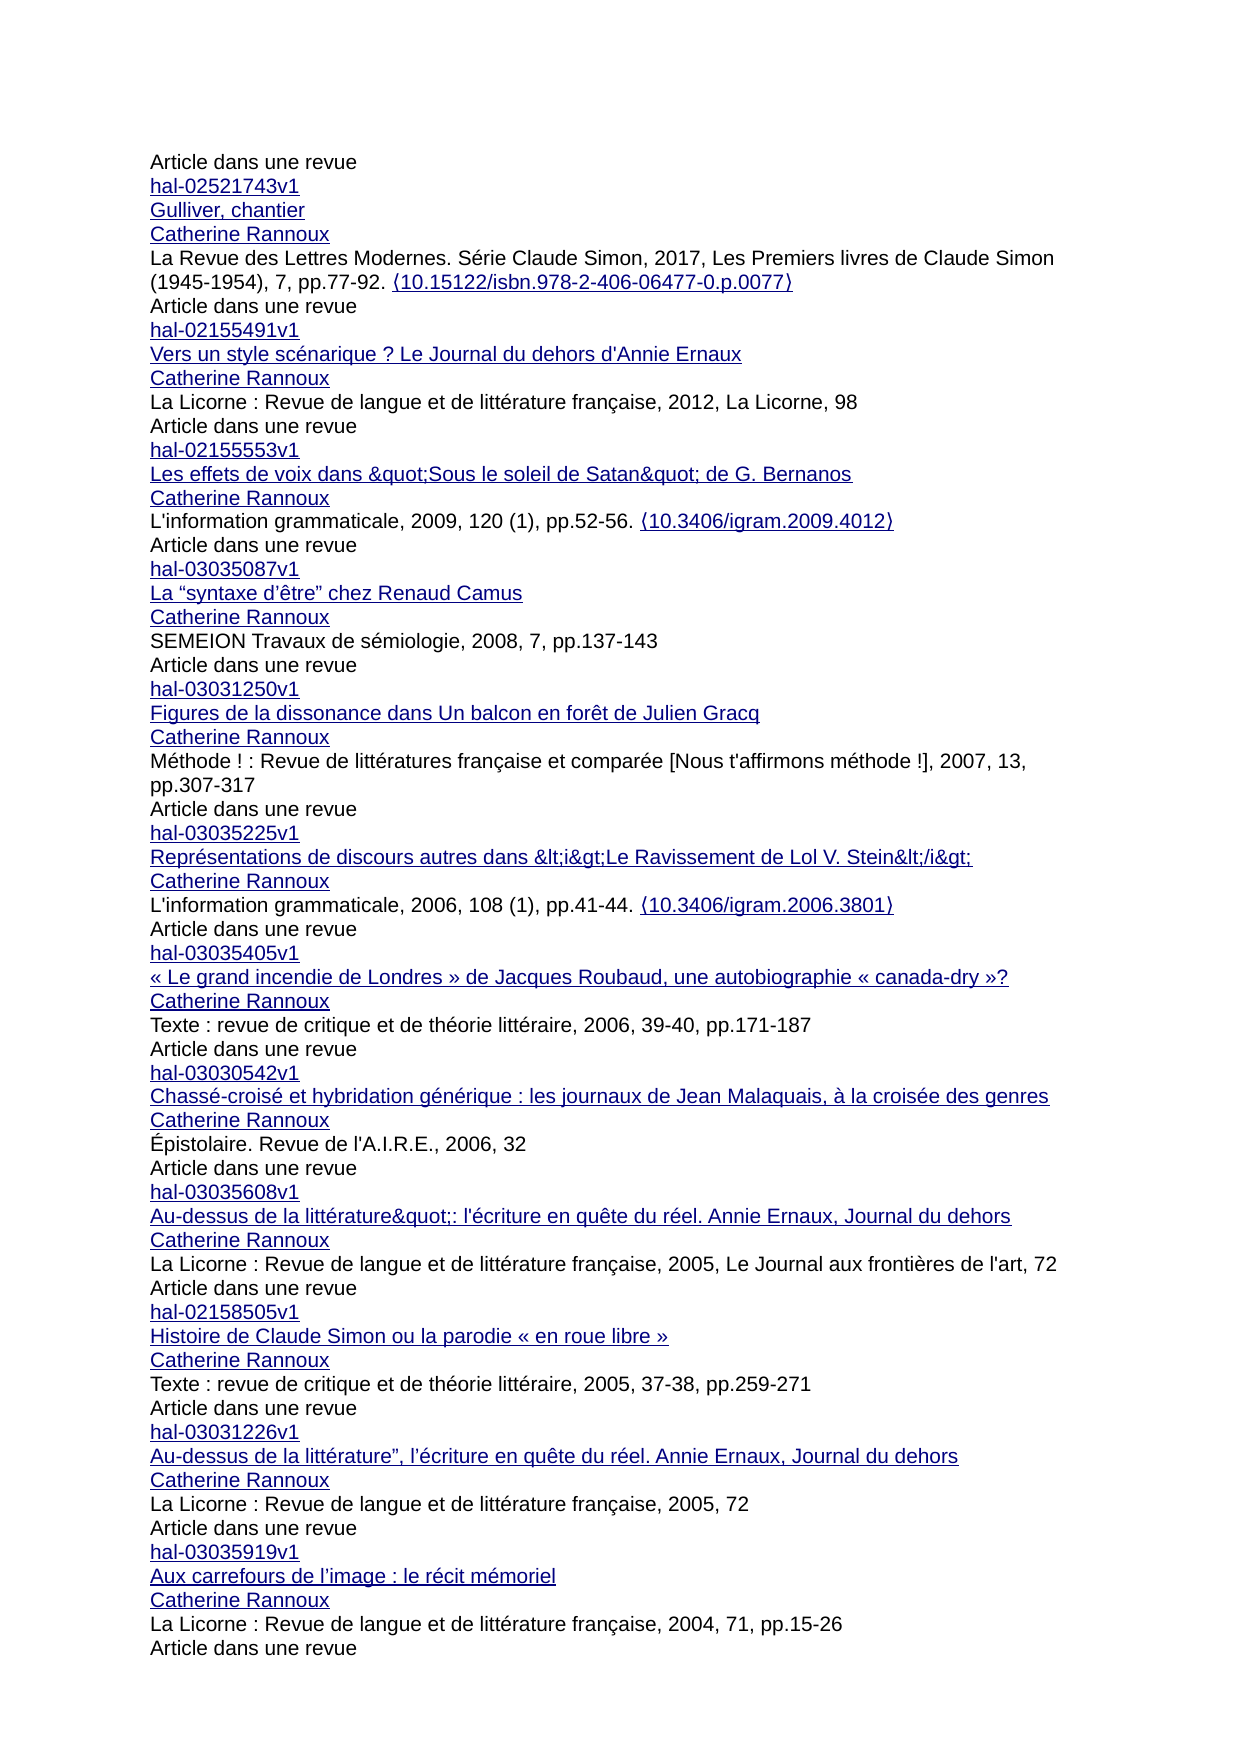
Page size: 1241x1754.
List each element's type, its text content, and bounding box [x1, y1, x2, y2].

table_cell Au-dessus de la littérature”, l’écriture en quête du réel. Annie Ernaux, Journal du dehors Catherine Rannoux La Licorne : Revue de langue et de littérature française, 2005, 72 Article dans une revue hal-03035919v1 [150, 1444, 1090, 1563]
table_cell Figures de la dissonance dans Un balcon en forêt de Julien Gracq Catherine Rannoux Méthode ! : Revue de littératures française et comparée [Nous t'affirmons méthode !], 2007, 13, pp.307-317 Article dans une revue hal-03035225v1 [150, 701, 1090, 845]
table_cell Gulliver, chantier Catherine Rannoux La Revue des Lettres Modernes. Série Claude Simon, 2017, Les Premiers livres de Claude Simon (1945-1954), 7, pp.77-92. ⟨10.15122/isbn.978-2-406-06477-0.p.0077⟩ Article dans une revue hal-02155491v1 [150, 198, 1090, 342]
table_cell Chassé-croisé et hybridation générique : les journaux de Jean Malaquais, à la croisée des genres Catherine Rannoux Épistolaire. Revue de l'A.I.R.E., 2006, 32 Article dans une revue hal-03035608v1 [150, 1084, 1090, 1204]
table_cell Représentations de discours autres dans &lt;i&gt;Le Ravissement de Lol V. Stein&lt;/i&gt; Catherine Rannoux L'information grammaticale, 2006, 108 (1), pp.41-44. ⟨10.3406/igram.2006.3801⟩ Article dans une revue hal-03035405v1 [150, 845, 1090, 964]
table_cell « Le grand incendie de Londres » de Jacques Roubaud, une autobiographie « canada-dry »? Catherine Rannoux Texte : revue de critique et de théorie littéraire, 2006, 39-40, pp.171-187 Article dans une revue hal-03030542v1 [150, 965, 1090, 1084]
table_cell Article dans une revue hal-02521743v1 [150, 150, 1090, 198]
table_cell Vers un style scénarique ? Le Journal du dehors d'Annie Ernaux Catherine Rannoux La Licorne : Revue de langue et de littérature française, 2012, La Licorne, 98 Article dans une revue hal-02155553v1 [150, 342, 1090, 461]
table_cell Aux carrefours de l’image : le récit mémoriel Catherine Rannoux La Licorne : Revue de langue et de littérature française, 2004, 71, pp.15-26 Article dans une revue [150, 1564, 1090, 1659]
table_cell Au-dessus de la littérature&quot;: l'écriture en quête du réel. Annie Ernaux, Journal du dehors Catherine Rannoux La Licorne : Revue de langue et de littérature française, 2005, Le Journal aux frontières de l'art, 72 Article dans une revue hal-02158505v1 [150, 1204, 1090, 1324]
table_cell Histoire de Claude Simon ou la parodie « en roue libre » Catherine Rannoux Texte : revue de critique et de théorie littéraire, 2005, 37-38, pp.259-271 Article dans une revue hal-03031226v1 [150, 1324, 1090, 1444]
table_cell Les effets de voix dans &quot;Sous le soleil de Satan&quot; de G. Bernanos Catherine Rannoux L'information grammaticale, 2009, 120 (1), pp.52-56. ⟨10.3406/igram.2009.4012⟩ Article dans une revue hal-03035087v1 [150, 461, 1090, 581]
table_cell La “syntaxe d’être” chez Renaud Camus Catherine Rannoux SEMEION Travaux de sémiologie, 2008, 7, pp.137-143 Article dans une revue hal-03031250v1 [150, 581, 1090, 701]
